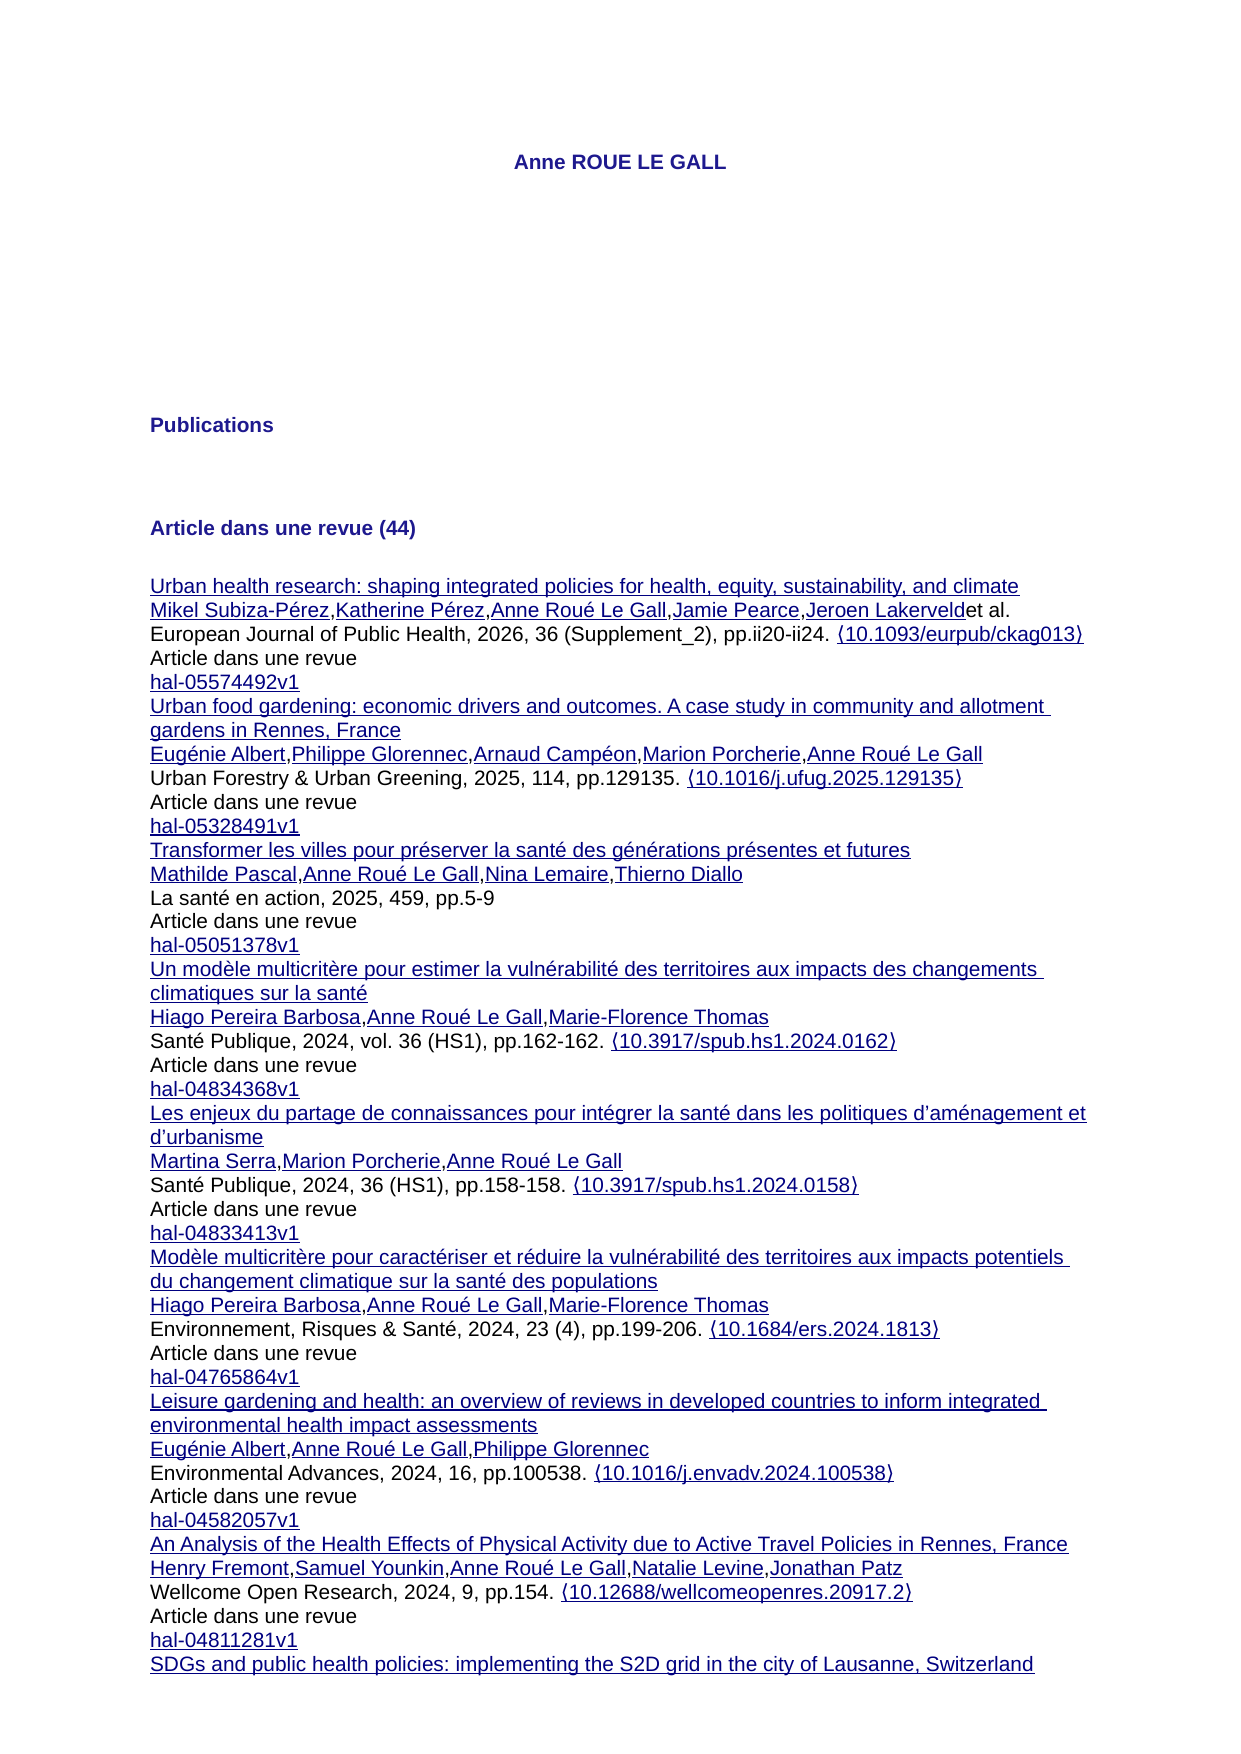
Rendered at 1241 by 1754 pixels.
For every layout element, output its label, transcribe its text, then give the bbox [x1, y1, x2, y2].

table_cell An Analysis of the Health Effects of Physical Activity due to Active Travel Policies in Rennes, France Henry Fremont,Samuel Younkin,Anne Roué Le Gall,Natalie Levine,Jonathan Patz Wellcome Open Research, 2024, 9, pp.154. ⟨10.12688/wellcomeopenres.20917.2⟩ Article dans une revue hal-04811281v1 [150, 1532, 1090, 1652]
table_cell Transformer les villes pour préserver la santé des générations présentes et futures Mathilde Pascal,Anne Roué Le Gall,Nina Lemaire,Thierno Diallo La santé en action, 2025, 459, pp.5-9 Article dans une revue hal-05051378v1 [150, 838, 1090, 957]
table_cell Un modèle multicritère pour estimer la vulnérabilité des territoires aux impacts des changements climatiques sur la santé Hiago Pereira Barbosa,Anne Roué Le Gall,Marie-Florence Thomas Santé Publique, 2024, vol. 36 (HS1), pp.162-162. ⟨10.3917/spub.hs1.2024.0162⟩ Article dans une revue hal-04834368v1 [150, 957, 1090, 1101]
subtitle Article dans une revue (44) [150, 516, 1090, 539]
table_header Urban health research: shaping integrated policies for health, equity, sustainability, and climate Mikel Subiza-Pérez,Katherine Pérez,Anne Roué Le Gall,Jamie Pearce,Jeroen Lakerveldet al. European Journal of Public Health, 2026, 36 (Supplement_2), pp.ii20-ii24. ⟨10.1093/eurpub/ckag013⟩ Article dans une revue hal-05574492v1 [150, 574, 1090, 694]
table_cell Leisure gardening and health: an overview of reviews in developed countries to inform integrated environmental health impact assessments Eugénie Albert,Anne Roué Le Gall,Philippe Glorennec Environmental Advances, 2024, 16, pp.100538. ⟨10.1016/j.envadv.2024.100538⟩ Article dans une revue hal-04582057v1 [150, 1389, 1090, 1532]
table_cell Modèle multicritère pour caractériser et réduire la vulnérabilité des territoires aux impacts potentiels du changement climatique sur la santé des populations Hiago Pereira Barbosa,Anne Roué Le Gall,Marie-Florence Thomas Environnement, Risques & Santé, 2024, 23 (4), pp.199-206. ⟨10.1684/ers.2024.1813⟩ Article dans une revue hal-04765864v1 [150, 1245, 1090, 1388]
subtitle Anne ROUE LE GALL [150, 150, 1090, 174]
table_cell Les enjeux du partage de connaissances pour intégrer la santé dans les politiques d’aménagement et d’urbanisme Martina Serra,Marion Porcherie,Anne Roué Le Gall Santé Publique, 2024, 36 (HS1), pp.158-158. ⟨10.3917/spub.hs1.2024.0158⟩ Article dans une revue hal-04833413v1 [150, 1101, 1090, 1245]
table_cell Urban food gardening: economic drivers and outcomes. A case study in community and allotment gardens in Rennes, France Eugénie Albert,Philippe Glorennec,Arnaud Campéon,Marion Porcherie,Anne Roué Le Gall Urban Forestry & Urban Greening, 2025, 114, pp.129135. ⟨10.1016/j.ufug.2025.129135⟩ Article dans une revue hal-05328491v1 [150, 694, 1090, 837]
subtitle Publications [150, 412, 1090, 436]
table_cell SDGs and public health policies: implementing the S2D grid in the city of Lausanne, Switzerland [150, 1652, 1090, 1676]
